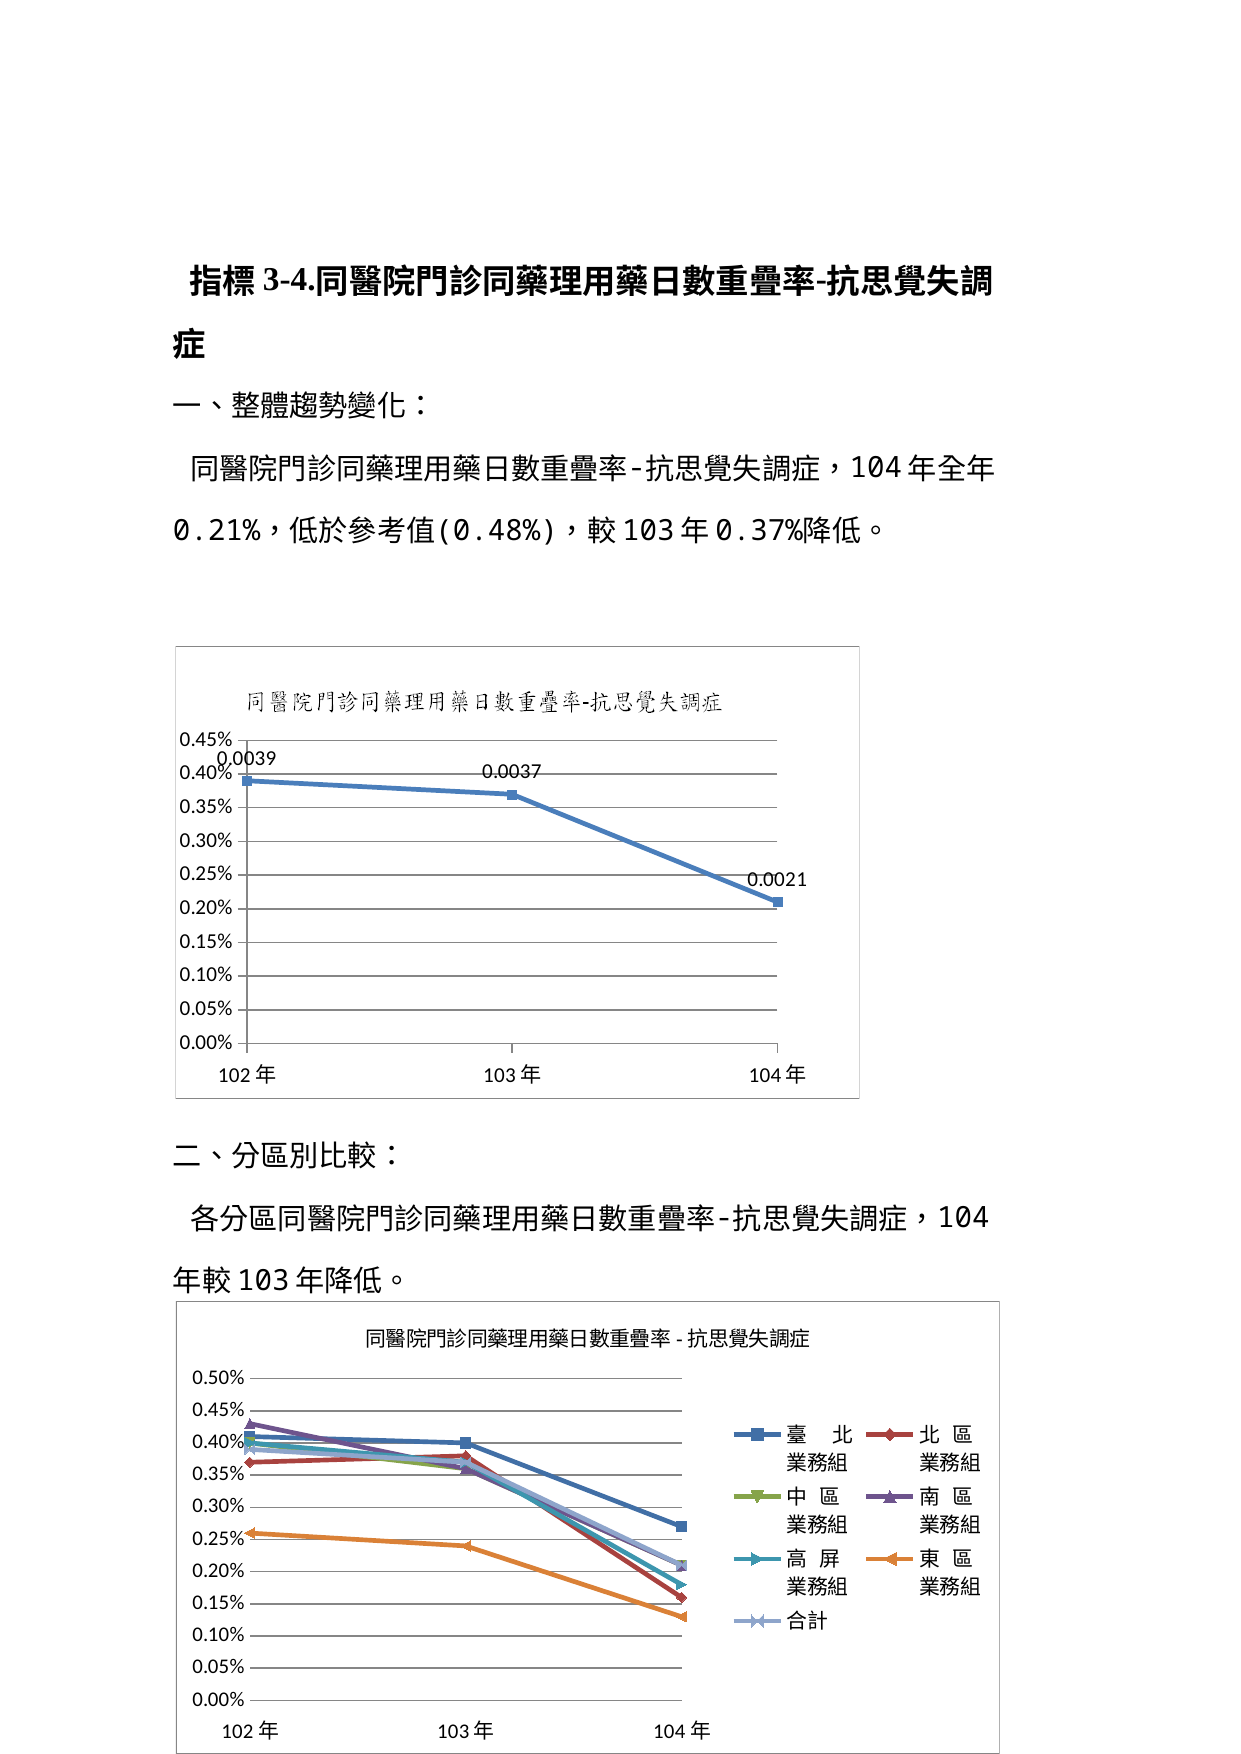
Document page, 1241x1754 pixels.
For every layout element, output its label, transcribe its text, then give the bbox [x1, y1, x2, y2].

table_cell 各分區同醫院門診同藥理用藥日數重疊率-抗思覺失調症，104年較103年降低。 [173, 1175, 1006, 1300]
table_cell 同醫院門診同藥理用藥日數重疊率-抗思覺失調症，104年全年0.21%，低於參考值(0.48%)，較103年0.37%降低。 [173, 425, 1006, 550]
table_cell [173, 550, 284, 612]
table_cell [389, 550, 493, 612]
table_cell [284, 550, 389, 612]
table_cell [598, 550, 703, 612]
table_header 指標3-4.同醫院門診同藥理用藥日數重疊率-抗思覺失調症 [173, 237, 1006, 362]
table_cell 二、分區別比較： [173, 1112, 1006, 1175]
table_cell 一、整體趨勢變化： [173, 362, 1006, 425]
table_cell [912, 550, 1006, 612]
table_cell [912, 1300, 1006, 1550]
table_cell [173, 612, 1006, 1112]
table_cell [494, 550, 598, 612]
table_cell [807, 550, 912, 612]
table_cell [703, 550, 807, 612]
